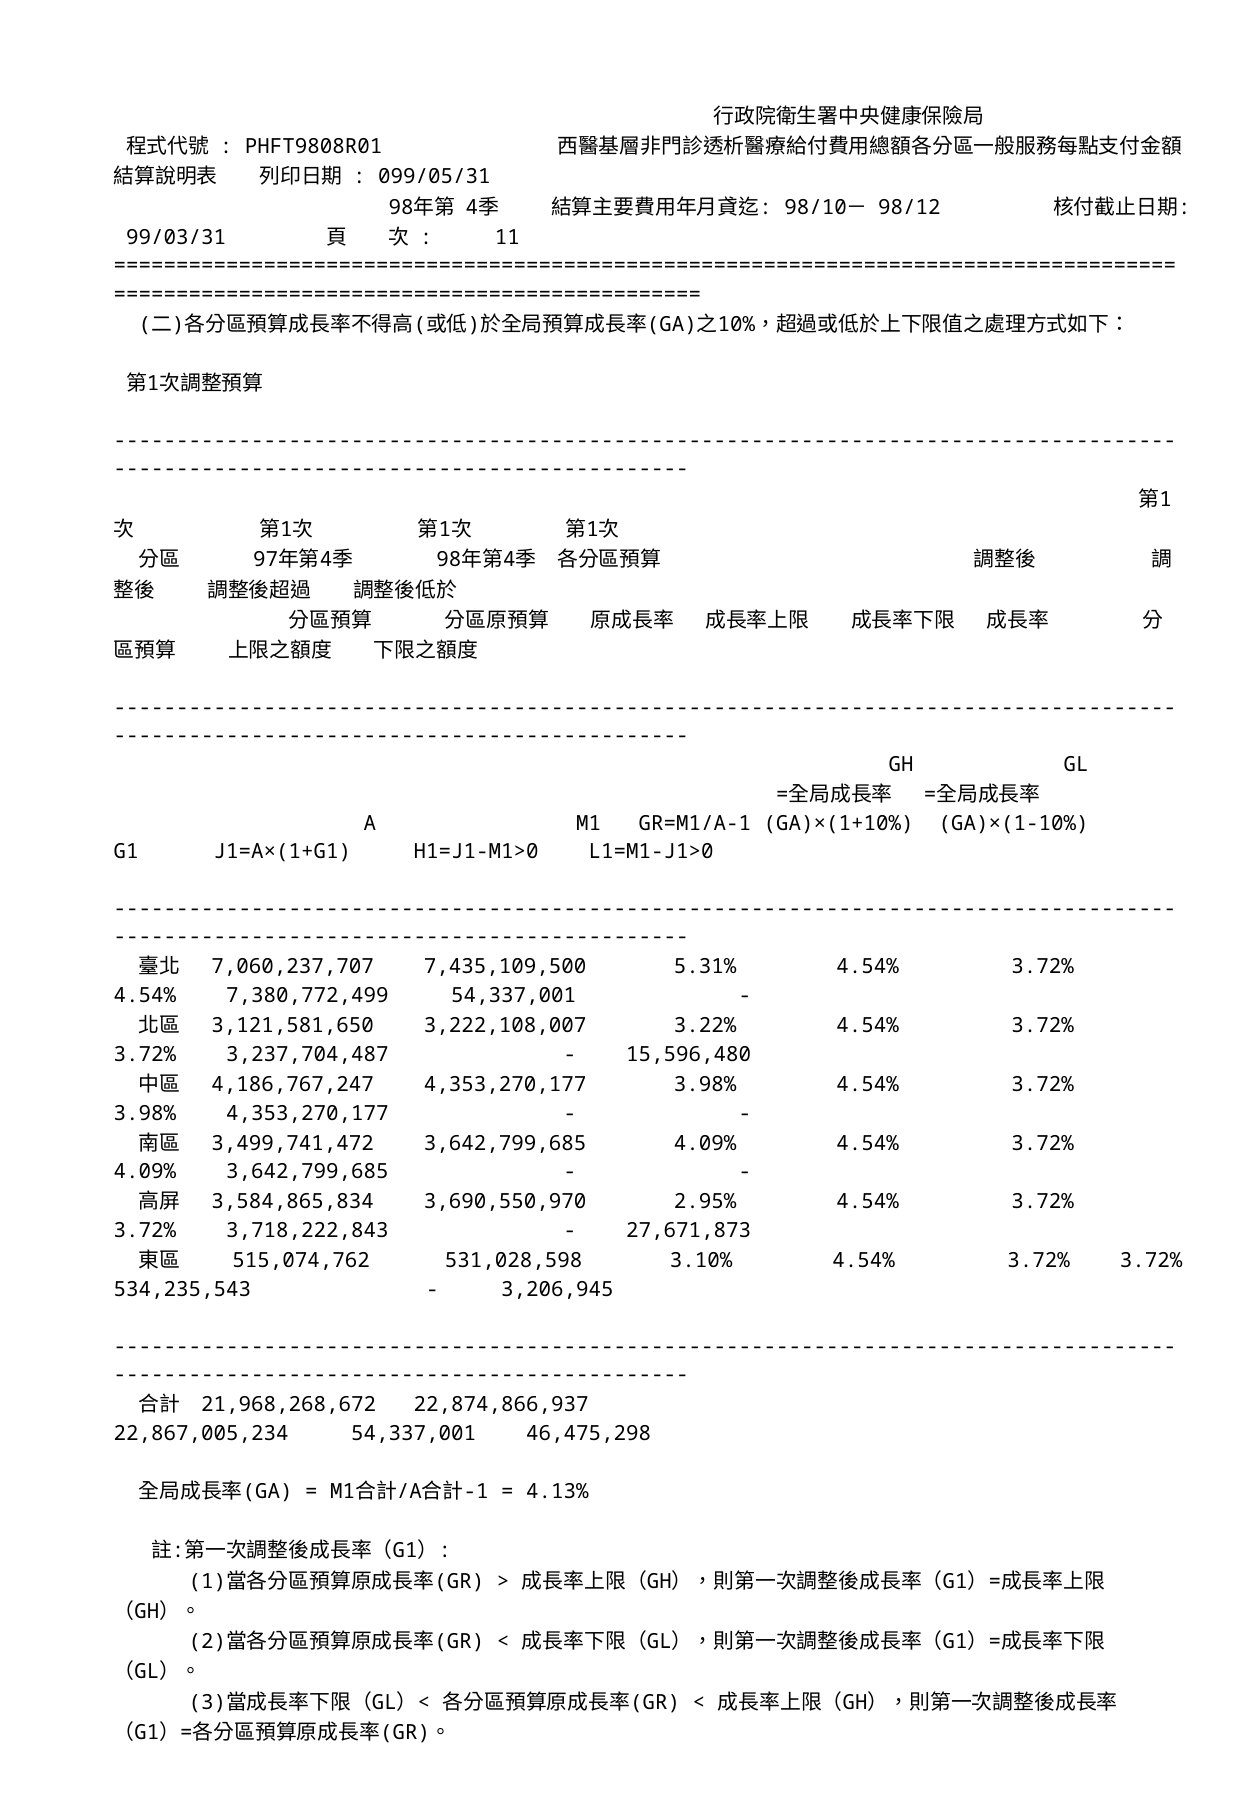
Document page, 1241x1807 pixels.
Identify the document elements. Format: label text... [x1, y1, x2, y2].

text A M1 GR=M1/A-1 (GA)×(1+10%) (GA)×(1-10%) G1 J1=A×(1+G1) H1=J1-M1>0 L1=M1-J1>0 [113, 808, 1184, 864]
text 行政院衛生署中央健康保險局 [113, 99, 1184, 129]
text (1)當各分區預算原成長率(GR) > 成長率上限（GH），則第一次調整後成長率（G1）=成長率上限（GH）。 [113, 1564, 1184, 1624]
text GH GL [113, 749, 1184, 777]
text 北區 3,121,581,650 3,222,108,007 3.22% 4.54% 3.72% 3.72% 3,237,704,487 - 15,596,480 [113, 1008, 1184, 1067]
text ==================================================================================================================================== [113, 251, 1184, 307]
text 程式代號 : PHFT9808R01 西醫基層非門診透析醫療給付費用總額各分區一般服務每點支付金額結算說明表 列印日期 : 099/05/31 [113, 129, 1184, 190]
text ----------------------------------------------------------------------------------------------------------------------------------- [113, 397, 1184, 482]
text (二)各分區預算成長率不得高(或低)於全局預算成長率(GA)之10%，超過或低於上下限值之處理方式如下： [113, 307, 1184, 338]
text 中區 4,186,767,247 4,353,270,177 3.98% 4.54% 3.72% 3.98% 4,353,270,177 - - [113, 1067, 1184, 1126]
text 第1次調整預算 [113, 366, 1184, 397]
text 98年第 4季 結算主要費用年月貣迄: 98/10－ 98/12 核付截止日期: 99/03/31 頁 次 : 11 [113, 190, 1184, 251]
text ----------------------------------------------------------------------------------------------------------------------------------- [113, 864, 1184, 950]
text =全局成長率 =全局成長率 [113, 777, 1184, 808]
text 第1次 第1次 第1次 第1次 [113, 482, 1184, 542]
text ----------------------------------------------------------------------------------------------------------------------------------- [113, 1302, 1184, 1388]
text 高屏 3,584,865,834 3,690,550,970 2.95% 4.54% 3.72% 3.72% 3,718,222,843 - 27,671,873 [113, 1185, 1184, 1243]
text 全局成長率(GA) = M1合計/A合計-1 = 4.13% [113, 1475, 1184, 1505]
text 南區 3,499,741,472 3,642,799,685 4.09% 4.54% 3.72% 4.09% 3,642,799,685 - - [113, 1126, 1184, 1185]
text 東區 515,074,762 531,028,598 3.10% 4.54% 3.72% 3.72% 534,235,543 - 3,206,945 [113, 1243, 1184, 1302]
text ----------------------------------------------------------------------------------------------------------------------------------- [113, 663, 1184, 749]
text (3)當成長率下限（GL）< 各分區預算原成長率(GR) < 成長率上限（GH），則第一次調整後成長率（G1）=各分區預算原成長率(GR)。 [113, 1685, 1184, 1746]
text 註:第一次調整後成長率（G1）: [113, 1533, 1184, 1564]
text 分區 97年第4季 98年第4季 各分區預算 調整後 調整後 調整後超過 調整後低於 [113, 542, 1184, 603]
text 合計 21,968,268,672 22,874,866,937 22,867,005,234 54,337,001 46,475,298 [113, 1388, 1184, 1446]
text 臺北 7,060,237,707 7,435,109,500 5.31% 4.54% 3.72% 4.54% 7,380,772,499 54,337,001 - [113, 950, 1184, 1008]
text 分區預算 分區原預算 原成長率 成長率上限 成長率下限 成長率 分區預算 上限之額度 下限之額度 [113, 603, 1184, 663]
text (2)當各分區預算原成長率(GR) < 成長率下限（GL），則第一次調整後成長率（G1）=成長率下限（GL）。 [113, 1624, 1184, 1685]
